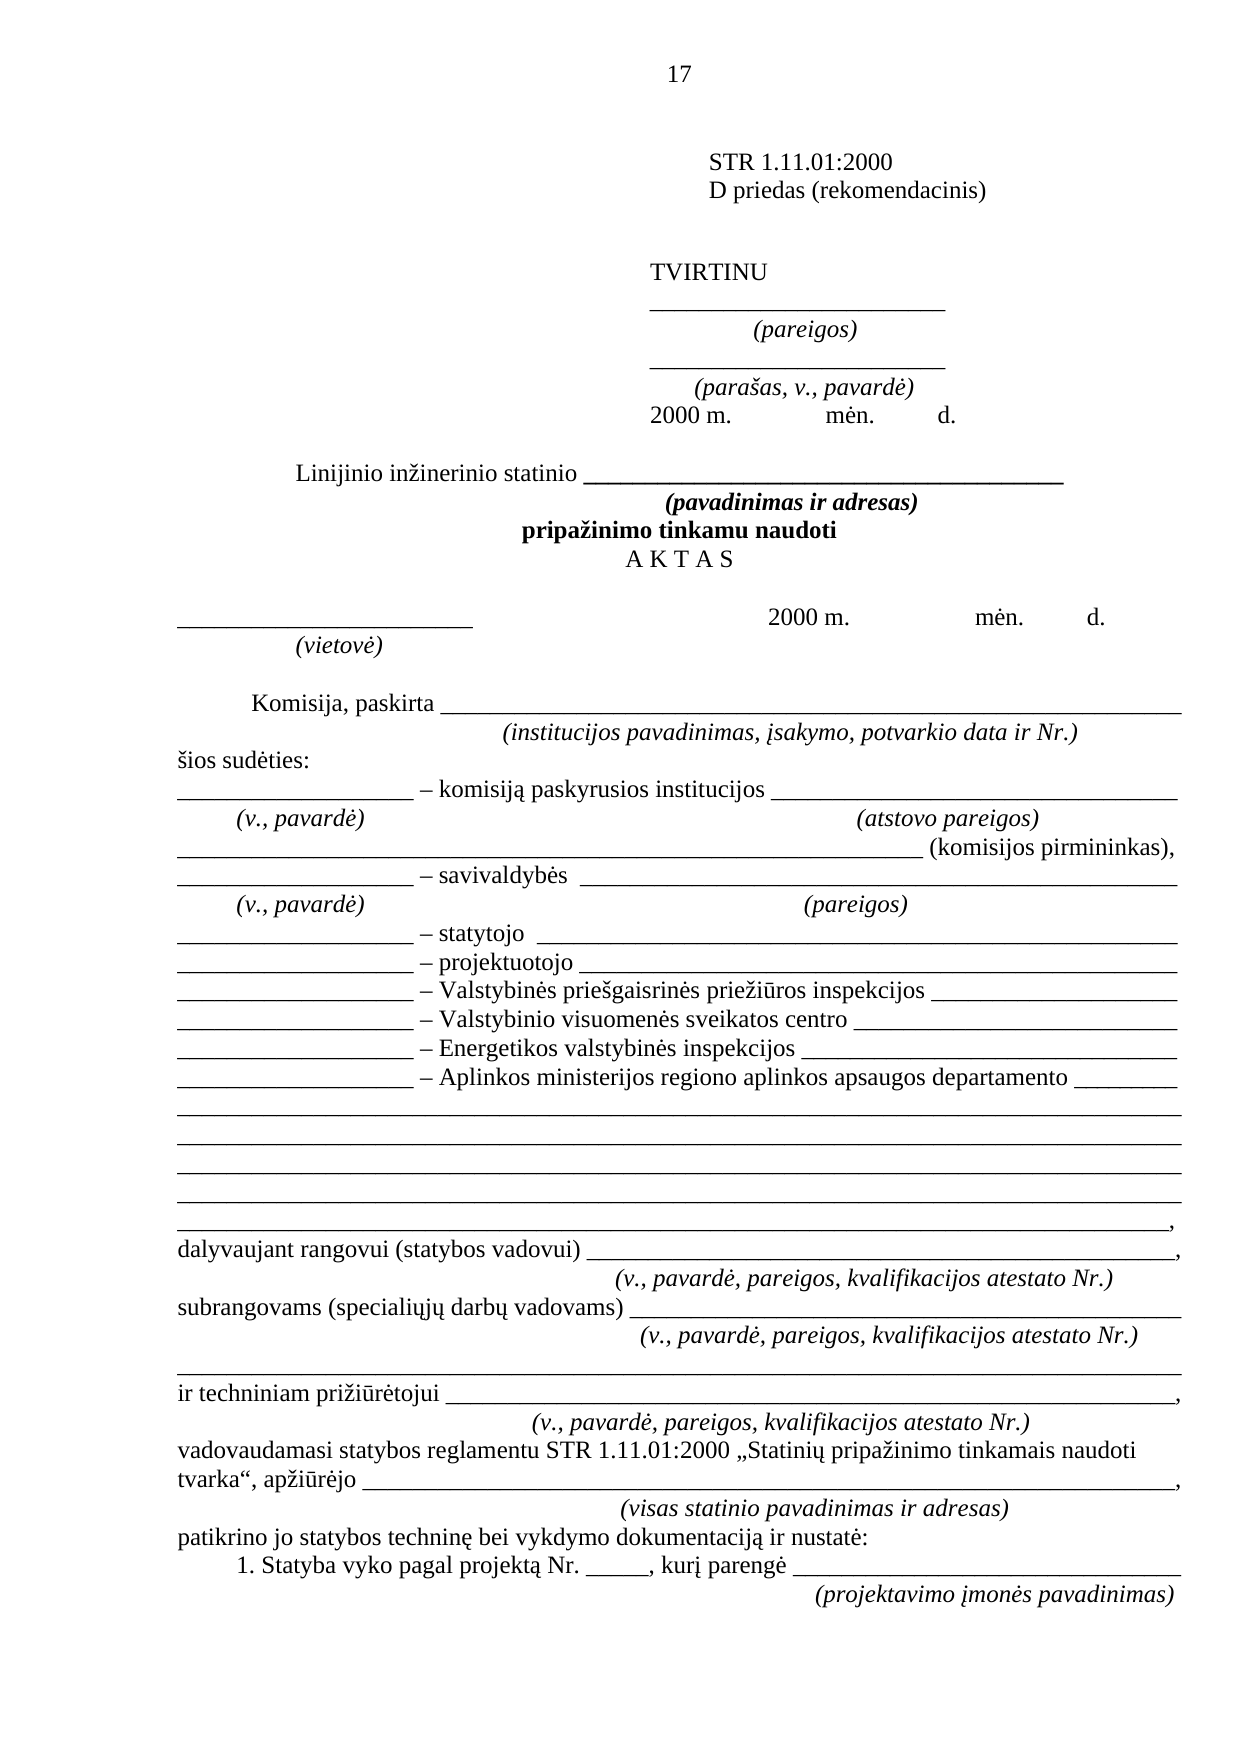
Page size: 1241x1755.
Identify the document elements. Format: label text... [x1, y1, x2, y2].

text (v., pavardė, pareigos, kvalifikacijos atestato Nr.) [177, 1321, 1181, 1349]
text (komisijos pirmininkas), [177, 832, 1181, 861]
text dalyvaujant rangovui (statybos vadovui) , [177, 1234, 1181, 1263]
text 1. Statyba vyko pagal projektą Nr. _____, kurį parengė [177, 1551, 1181, 1579]
text – komisiją paskyrusios institucijos [177, 774, 1181, 803]
text (vietovė) [177, 631, 1181, 659]
text patikrino jo statybos techninę bei vykdymo dokumentaciją ir nustatė: [177, 1522, 1181, 1551]
text – statytojo [177, 918, 1181, 947]
text – Energetikos valstybinės inspekcijos [177, 1033, 1181, 1062]
text Komisija, paskirta [177, 688, 1181, 717]
text šios sudėties: [177, 746, 1181, 774]
text – savivaldybės [177, 861, 1181, 889]
text Linijinio inžinerinio statinio [177, 458, 1181, 487]
text tvarka“, apžiūrėjo , [177, 1464, 1181, 1493]
text 2000 m. mėn. d. [177, 401, 1181, 429]
text pripažinimo tinkamu naudoti [177, 516, 1181, 544]
text D priedas (rekomendacinis) [177, 176, 1181, 204]
text (visas statinio pavadinimas ir adresas) [177, 1493, 1181, 1522]
text (pavadinimas ir adresas) [177, 487, 1181, 516]
text , [177, 1206, 1181, 1234]
text TVIRTINU [177, 257, 1181, 286]
text (v., pavardė) (atstovo pareigos) [177, 803, 1181, 832]
text – Aplinkos ministerijos regiono aplinkos apsaugos departamento [177, 1062, 1181, 1091]
text ir techniniam prižiūrėtojui , [177, 1378, 1181, 1407]
text A K T A S [177, 544, 1181, 573]
text vadovaudamasi statybos reglamentu STR 1.11.01:2000 „Statinių pripažinimo tinkamais naudoti [177, 1436, 1181, 1464]
text – projektuotojo [177, 947, 1181, 976]
text (v., pavardė, pareigos, kvalifikacijos atestato Nr.) [177, 1407, 1181, 1436]
text (institucijos pavadinimas, įsakymo, potvarkio data ir Nr.) [177, 717, 1181, 746]
text 2000 m. mėn. d. [177, 602, 1181, 631]
text (projektavimo įmonės pavadinimas) [177, 1579, 1181, 1608]
text (v., pavardė, pareigos, kvalifikacijos atestato Nr.) [177, 1263, 1181, 1292]
text – Valstybinio visuomenės sveikatos centro [177, 1004, 1181, 1033]
text subrangovams (specialiųjų darbų vadovams) [177, 1292, 1181, 1321]
text (pareigos) [177, 314, 1181, 343]
text (parašas, v., pavardė) [177, 372, 1181, 401]
text (v., pavardė) (pareigos) [177, 889, 1181, 918]
text – Valstybinės priešgaisrinės priežiūros inspekcijos [177, 976, 1181, 1004]
text STR 1.11.01:2000 [177, 147, 1181, 176]
